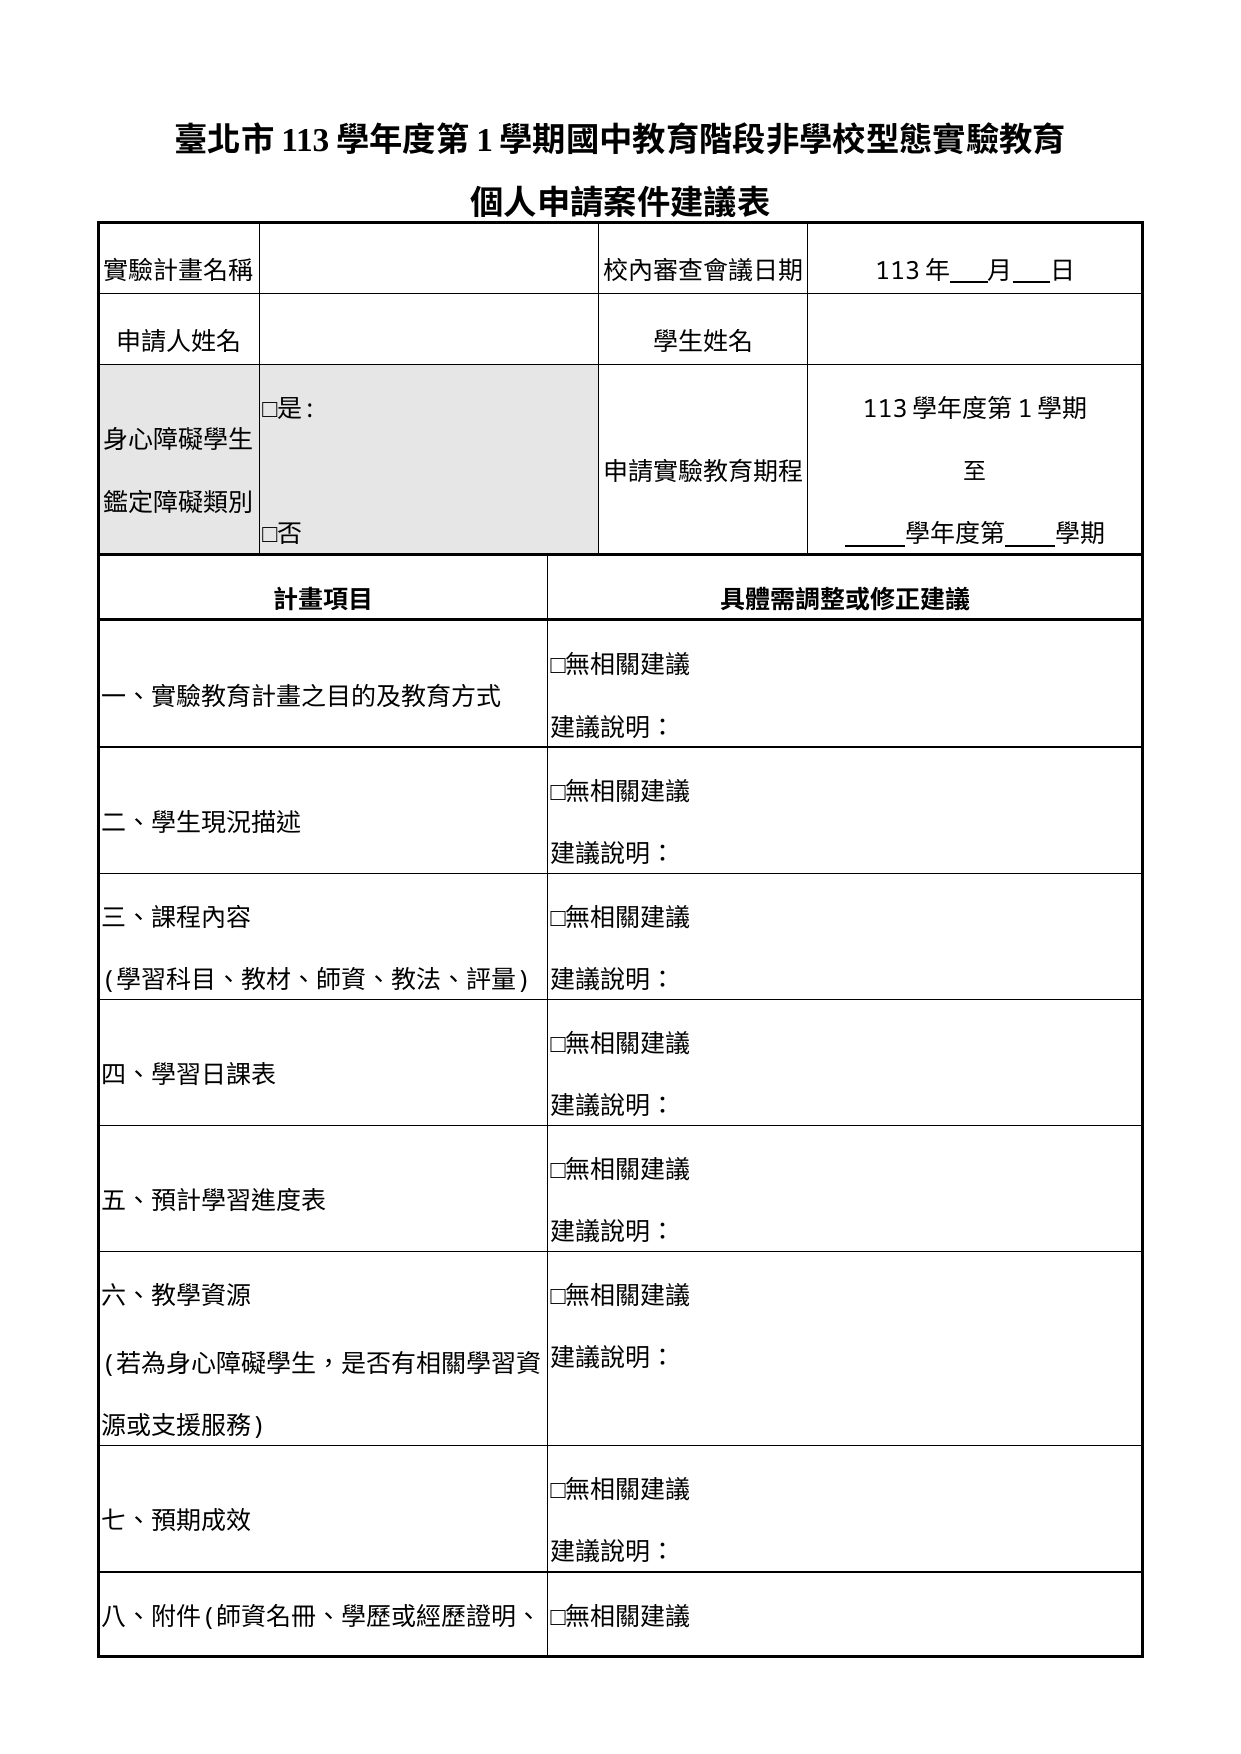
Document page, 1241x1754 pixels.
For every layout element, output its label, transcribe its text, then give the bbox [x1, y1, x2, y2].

table_cell □無相關建議 建議說明： [548, 621, 1141, 746]
table_cell 二、學生現況描述 [100, 748, 547, 872]
table_cell □是: □否 [260, 365, 598, 553]
table_cell 四、學習日課表 [100, 1000, 547, 1124]
table_cell 三、課程內容 (學習科目、教材、師資、教法、評量) [100, 874, 547, 998]
table_header 校內審查會議日期 [599, 224, 807, 292]
table_cell □無相關建議 建議說明： [548, 1000, 1141, 1124]
table_cell □無相關建議 建議說明： [548, 874, 1141, 998]
table_cell 八、附件(師資名冊、學歷或經歷證明、 [100, 1573, 547, 1655]
table_cell 五、預計學習進度表 [100, 1126, 547, 1251]
text 臺北市113學年度第1學期國中教育階段非學校型態實驗教育 [75, 96, 1165, 158]
table_cell □無相關建議 建議說明： [548, 1126, 1141, 1251]
table_cell □無相關建議 [548, 1573, 1141, 1655]
table_cell □無相關建議 建議說明： [548, 748, 1141, 872]
table_cell 申請實驗教育期程 [599, 365, 807, 553]
table_cell 學生姓名 [599, 294, 807, 364]
table_cell 113學年度第1學期 至 學年度第 學期 [808, 365, 1141, 553]
table_cell □無相關建議 建議說明： [548, 1252, 1141, 1444]
text 個人申請案件建議表 [75, 158, 1165, 221]
table_cell 六、教學資源 (若為身心障礙學生，是否有相關學習資源或支援服務) [100, 1252, 547, 1444]
table_cell 申請人姓名 [100, 294, 259, 364]
table_cell 身心障礙學生鑑定障礙類別 [100, 365, 259, 553]
table_cell 一、實驗教育計畫之目的及教育方式 [100, 621, 547, 746]
table_header [260, 224, 598, 292]
table_cell 七、預期成效 [100, 1446, 547, 1571]
table_header 實驗計畫名稱 [100, 224, 259, 292]
table_cell [808, 294, 1141, 364]
table_cell 具體需調整或修正建議 [548, 556, 1141, 618]
table_cell □無相關建議 建議說明： [548, 1446, 1141, 1571]
table_cell 計畫項目 [100, 556, 547, 618]
table_cell [260, 294, 598, 364]
table_header 113年 月 日 [808, 224, 1141, 292]
